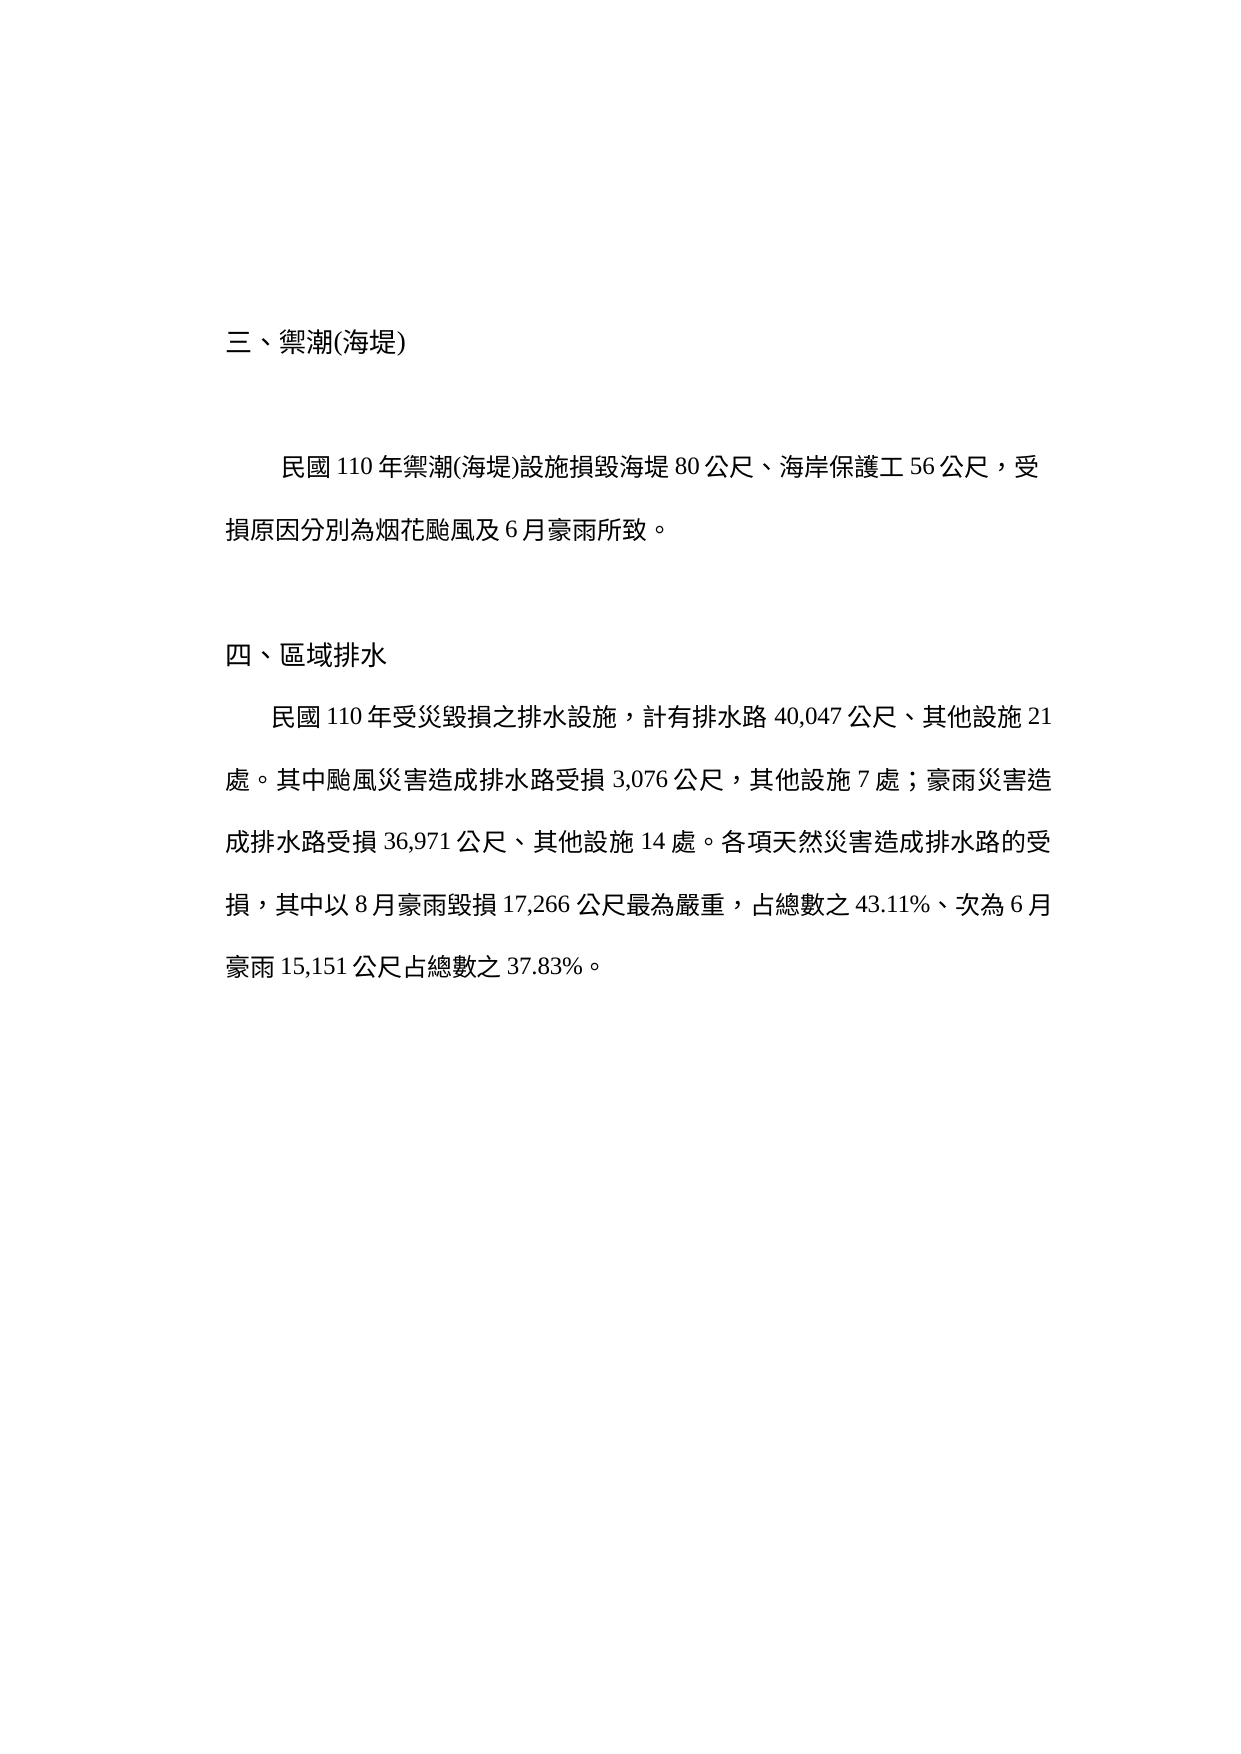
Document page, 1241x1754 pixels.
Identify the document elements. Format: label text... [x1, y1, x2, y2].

text 民國110年禦潮(海堤)設施損毀海堤80公尺、海岸保護工56公尺，受損原因分別為烟花颱風及6月豪雨所致。 [225, 424, 1053, 549]
text 三、禦潮(海堤) [225, 299, 1053, 362]
text 四、區域排水 [225, 612, 1053, 674]
text 民國110年受災毀損之排水設施，計有排水路40,047公尺、其他設施21處。其中颱風災害造成排水路受損3,076公尺，其他設施7處；豪雨災害造成排水路受損36,971公尺、其他設施14處。各項天然災害造成排水路的受損，其中以8月豪雨毀損17,266 公尺最為嚴重，占總數之43.11%、次為6月豪雨15,151公尺占總數之37.83%。 [225, 674, 1053, 987]
